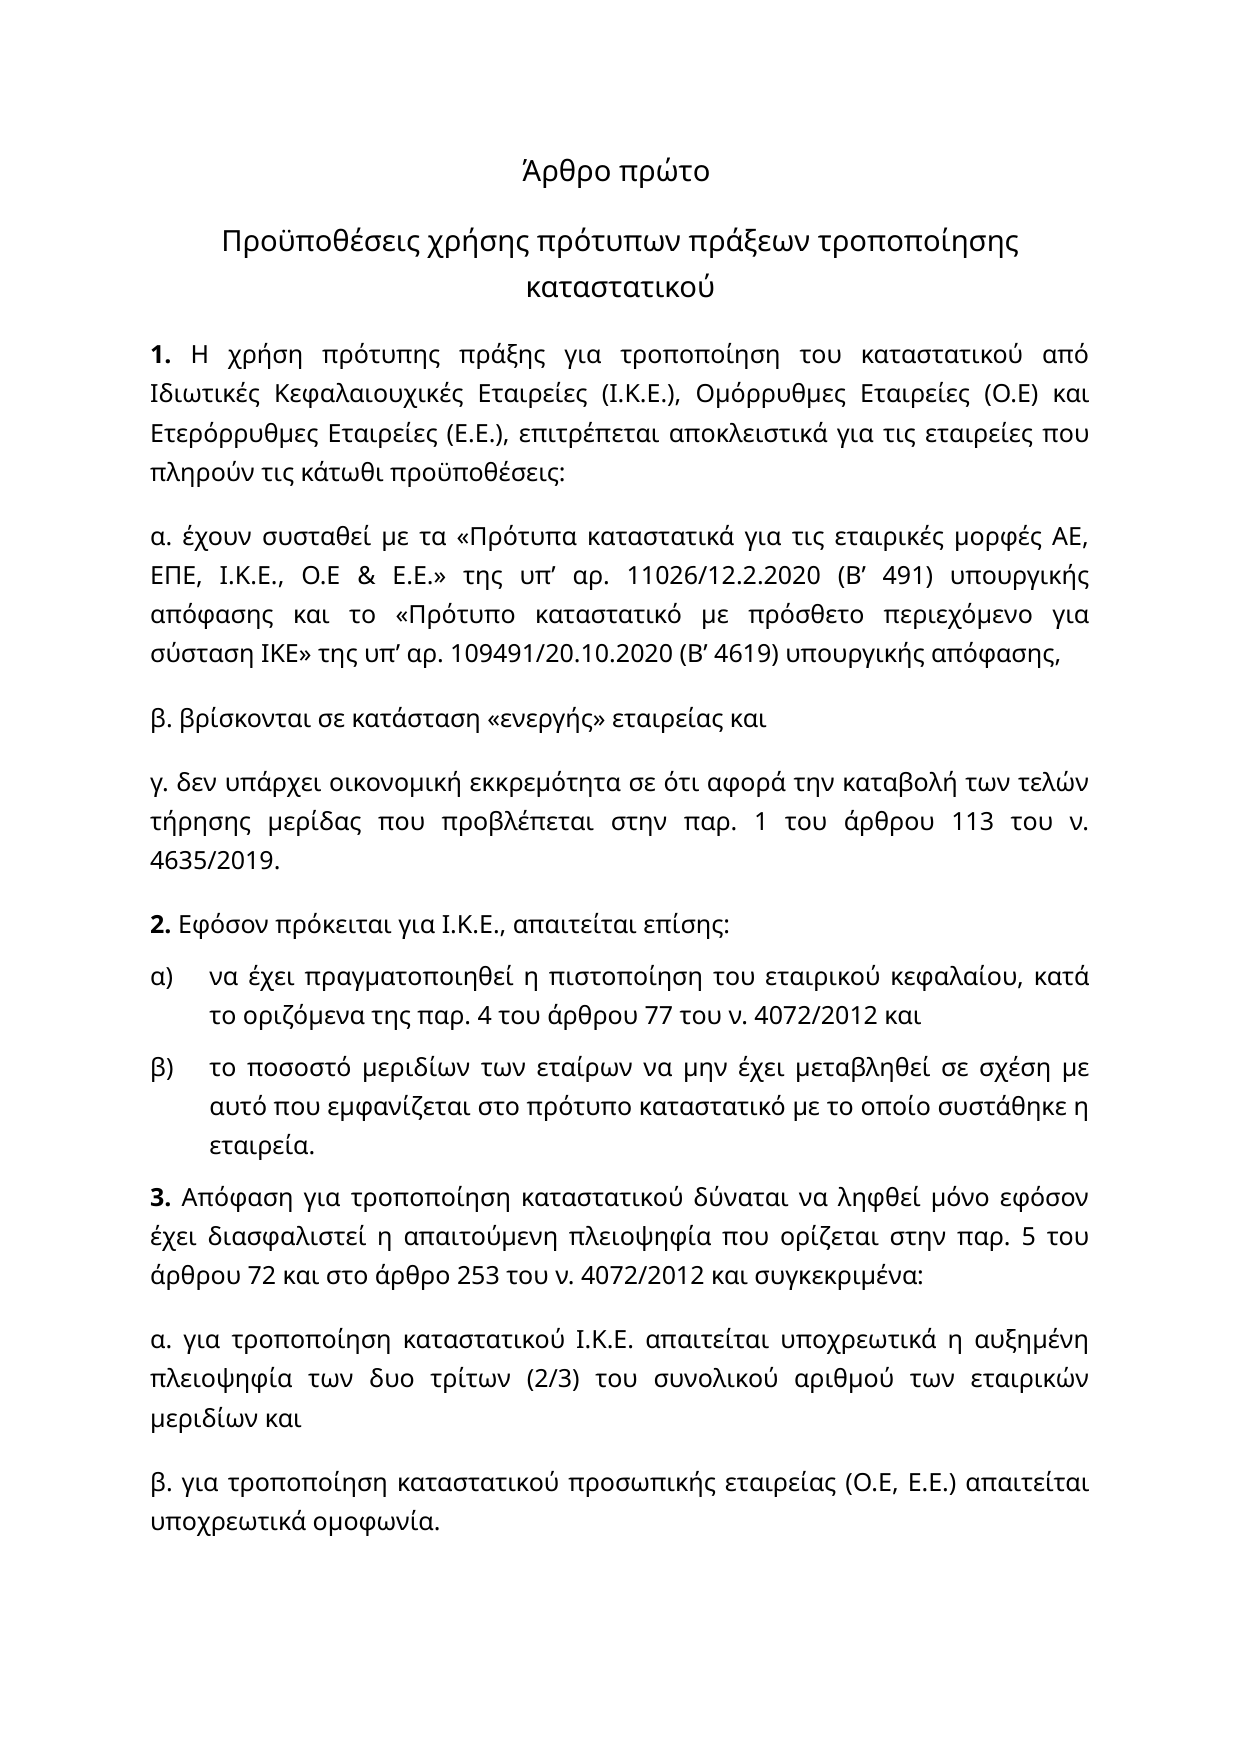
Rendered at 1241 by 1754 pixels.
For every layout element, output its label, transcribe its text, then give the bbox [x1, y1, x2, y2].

text 3. Απόφαση για τροποποίηση καταστατικού δύναται να ληφθεί μόνο εφόσον έχει διασφαλιστεί η απαιτούμενη πλειοψηφία που ορίζεται στην παρ. 5 του άρθρου 72 και στο άρθρο 253 του ν. 4072/2012 και συγκεκριμένα: [150, 1179, 1090, 1292]
text 2. Εφόσον πρόκειται για Ι.Κ.Ε., απαιτείται επίσης: [150, 907, 1090, 941]
text β. για τροποποίηση καταστατικού προσωπικής εταιρείας (Ο.Ε, Ε.Ε.) απαιτείται υποχρεωτικά ομοφωνία. [150, 1464, 1090, 1538]
subtitle Προϋποθέσεις χρήσης πρότυπων πράξεων τροποποίησης καταστατικού [150, 221, 1090, 306]
text α. για τροποποίηση καταστατικού Ι.Κ.Ε. απαιτείται υποχρεωτικά η αυξημένη πλειοψηφία των δυο τρίτων (2/3) του συνολικού αριθμού των εταιρικών μεριδίων και [150, 1322, 1090, 1434]
text β. βρίσκονται σε κατάσταση «ενεργής» εταιρείας και [150, 700, 1090, 734]
subtitle Άρθρο πρώτο [150, 150, 1090, 190]
list α) να έχει πραγματοποιηθεί η πιστοποίηση του εταιρικού κεφαλαίου, κατά το οριζόμενα της παρ. 4 του άρθρου 77 του ν. 4072/2012 και [150, 958, 1090, 1032]
text α. έχουν συσταθεί με τα «Πρότυπα καταστατικά για τις εταιρικές μορφές ΑΕ, ΕΠΕ, Ι.Κ.Ε., Ο.Ε & Ε.Ε.» της υπ’ αρ. 11026/12.2.2020 (Β’ 491) υπουργικής απόφασης και το «Πρότυπο καταστατικό με πρόσθετο περιεχόμενο για σύσταση ΙΚΕ» της υπ’ αρ. 109491/20.10.2020 (Β’ 4619) υπουργικής απόφασης, [150, 518, 1090, 670]
list β) το ποσοστό μεριδίων των εταίρων να μην έχει μεταβληθεί σε σχέση με αυτό που εμφανίζεται στο πρότυπο καταστατικό με το οποίο συστάθηκε η εταιρεία. [150, 1049, 1090, 1162]
text 1. Η χρήση πρότυπης πράξης για τροποποίηση του καταστατικού από Ιδιωτικές Κεφαλαιουχικές Εταιρείες (Ι.Κ.Ε.), Ομόρρυθμες Εταιρείες (Ο.Ε) και Ετερόρρυθμες Εταιρείες (Ε.Ε.), επιτρέπεται αποκλειστικά για τις εταιρείες που πληρούν τις κάτωθι προϋποθέσεις: [150, 337, 1090, 488]
text γ. δεν υπάρχει οικονομική εκκρεμότητα σε ότι αφορά την καταβολή των τελών τήρησης μερίδας που προβλέπεται στην παρ. 1 του άρθρου 113 του ν. 4635/2019. [150, 764, 1090, 877]
